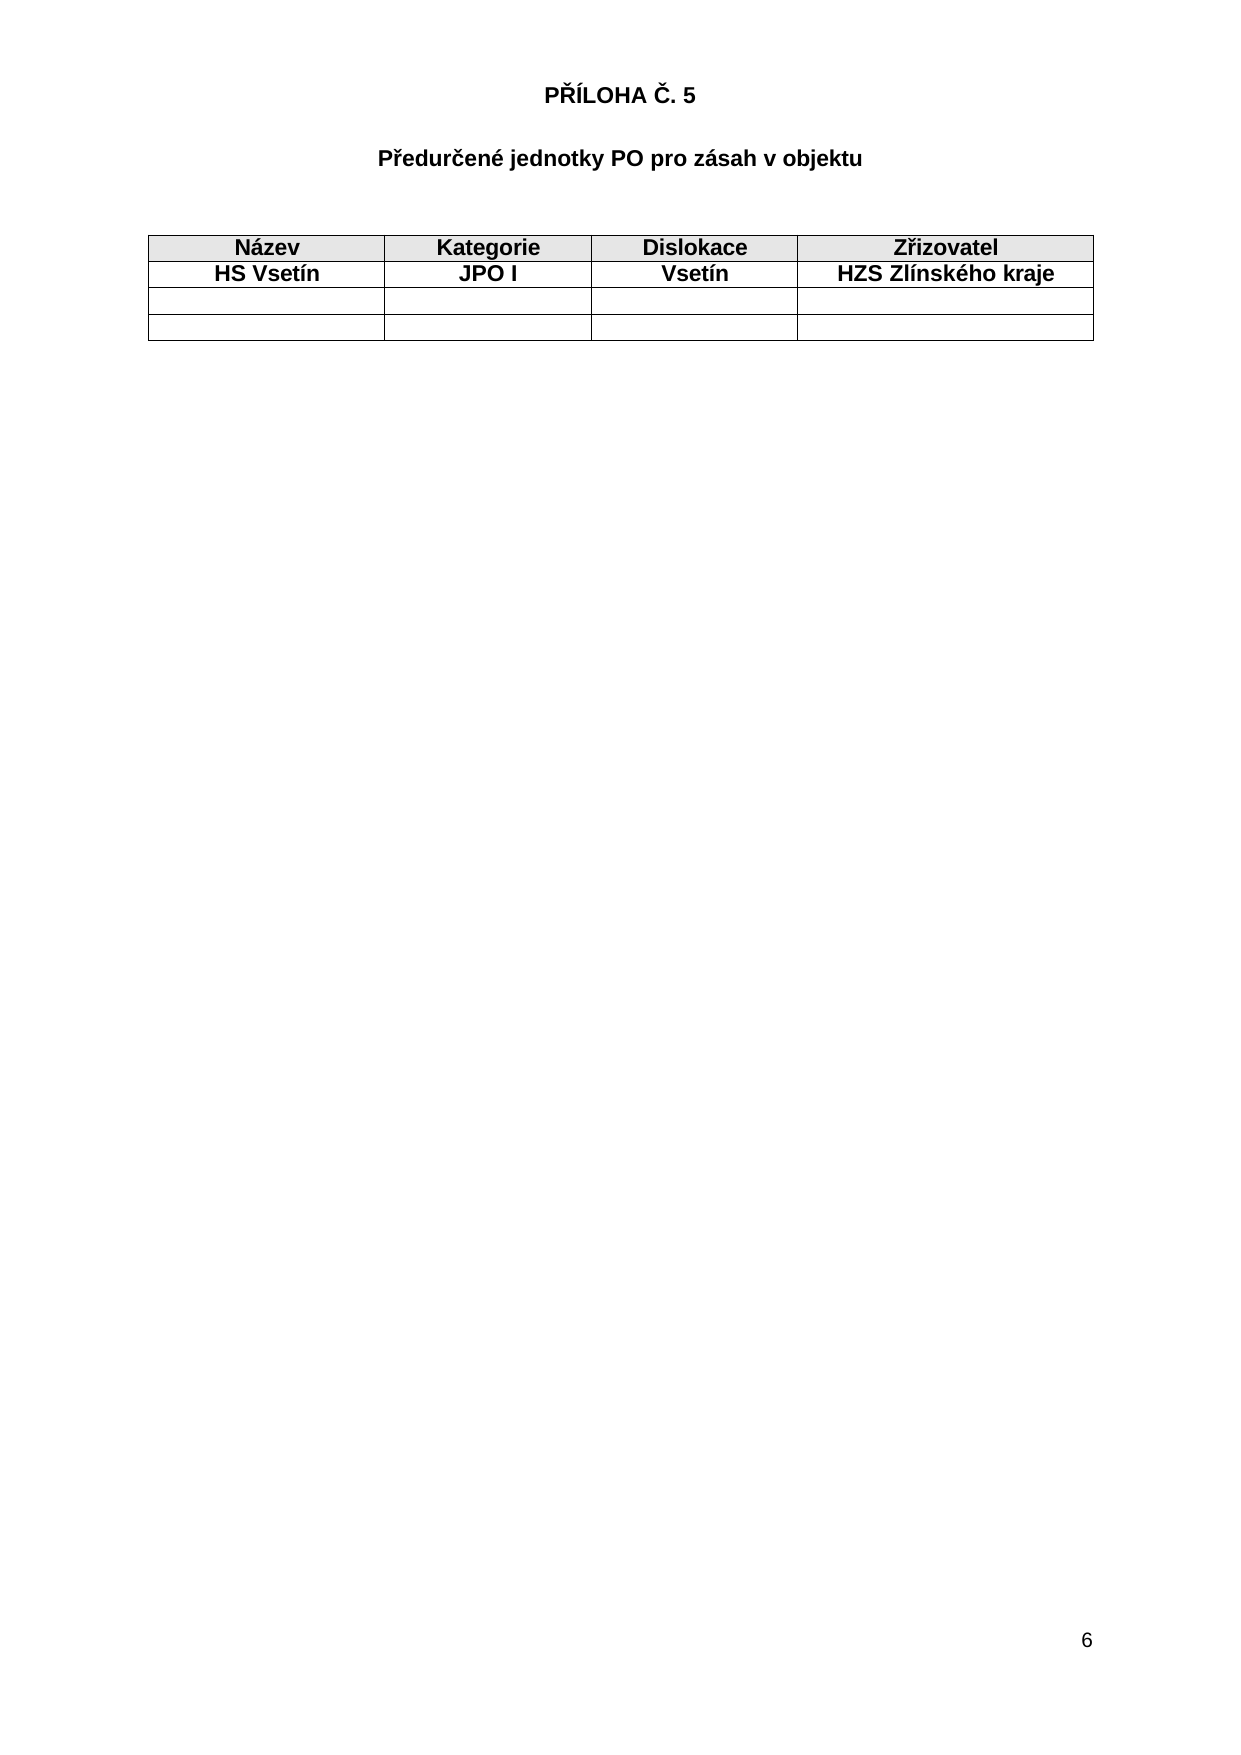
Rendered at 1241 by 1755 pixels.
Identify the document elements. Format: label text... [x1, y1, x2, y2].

table_header Dislokace [592, 236, 797, 261]
table_cell [798, 288, 1093, 313]
table_cell [798, 315, 1093, 340]
table_cell [149, 288, 384, 313]
table_cell [592, 315, 797, 340]
table_cell HZS Zlínského kraje [798, 262, 1093, 287]
subtitle PŘÍLOHA Č. 5 [133, 82, 1107, 108]
table_header Název [149, 236, 384, 261]
table_cell [592, 288, 797, 313]
table_header Zřizovatel [798, 236, 1093, 261]
table_cell [385, 288, 591, 313]
table_cell Vsetín [592, 262, 797, 287]
table_cell HS Vsetín [149, 262, 384, 287]
table_cell JPO I [385, 262, 591, 287]
text Předurčené jednotky PO pro zásah v objektu [133, 145, 1107, 172]
table_cell [385, 315, 591, 340]
table_header Kategorie [385, 236, 591, 261]
table_cell [149, 315, 384, 340]
